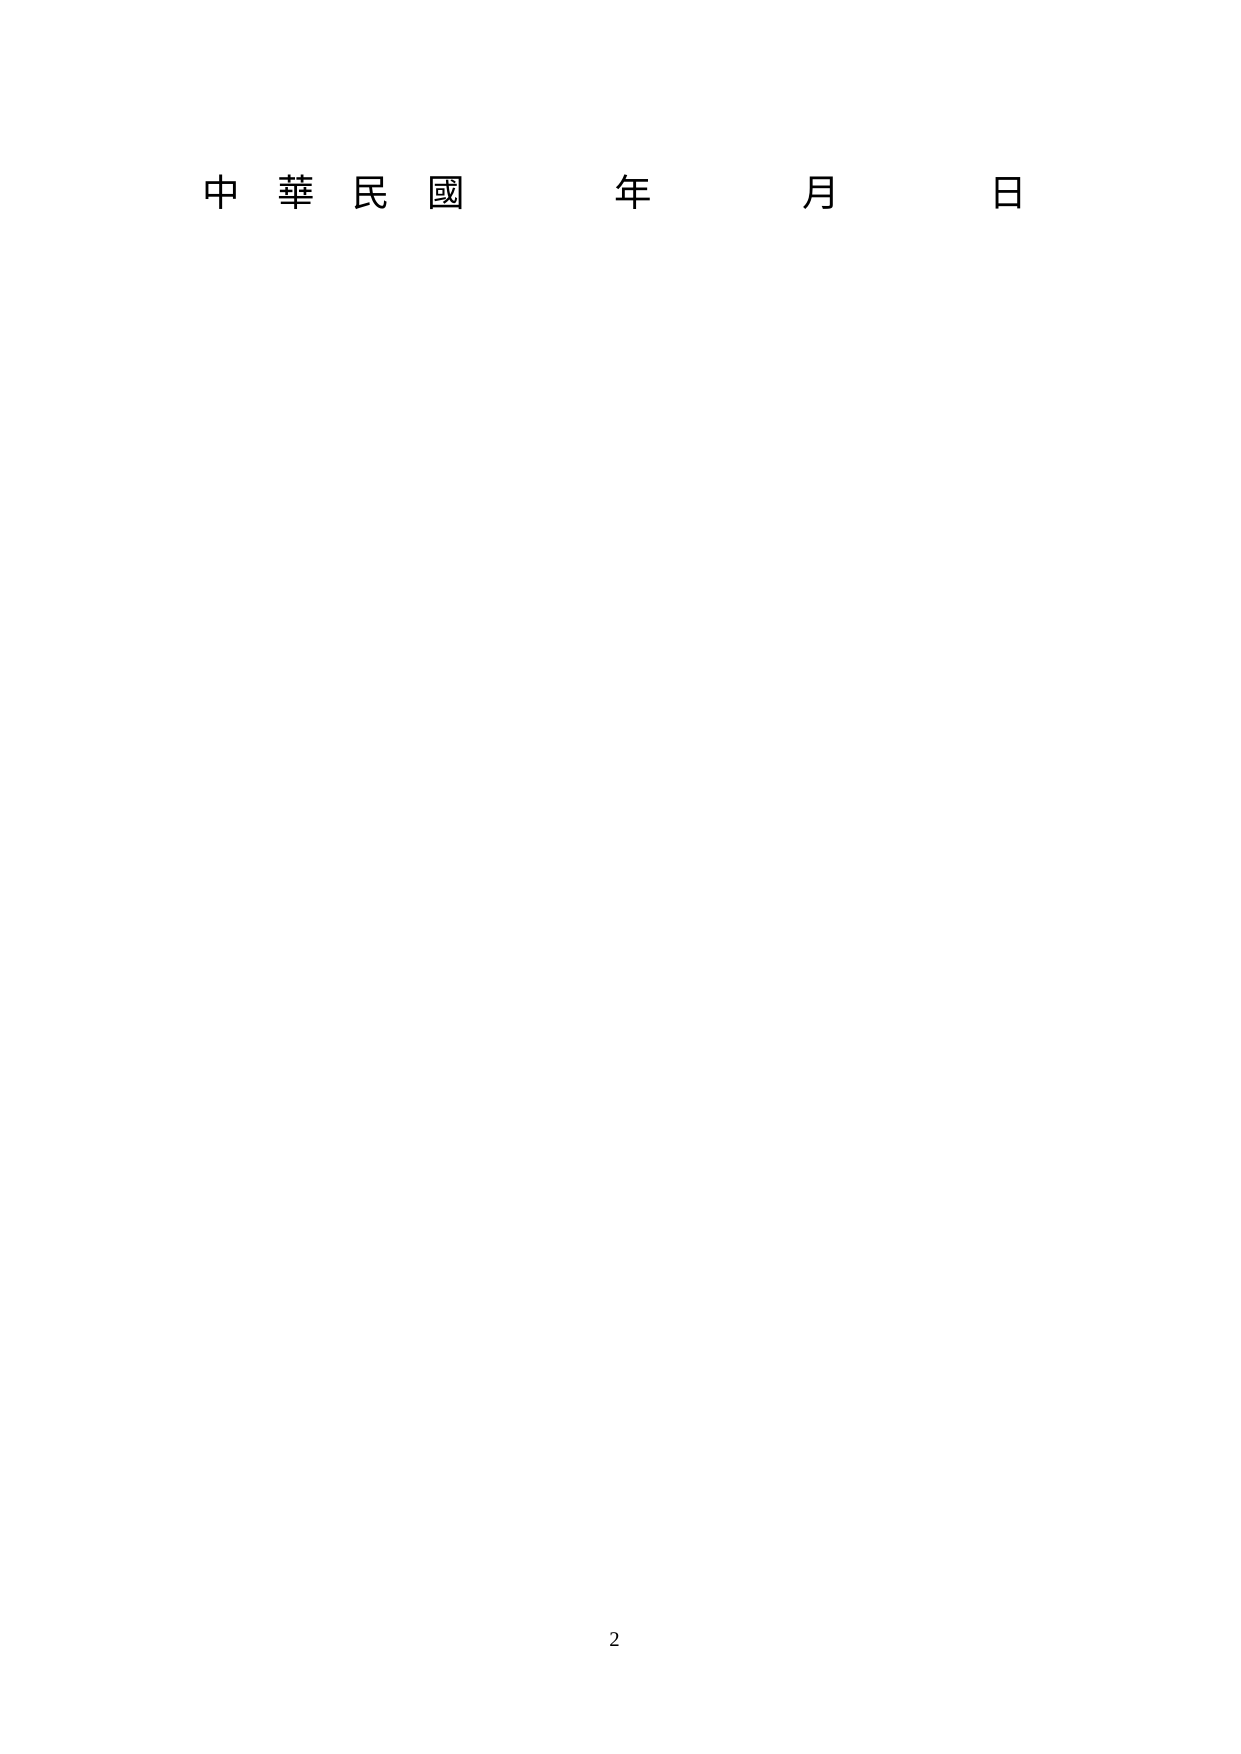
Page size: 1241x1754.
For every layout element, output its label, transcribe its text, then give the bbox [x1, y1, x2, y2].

text 中 華 民 國 年 月 日 [106, 163, 1122, 217]
